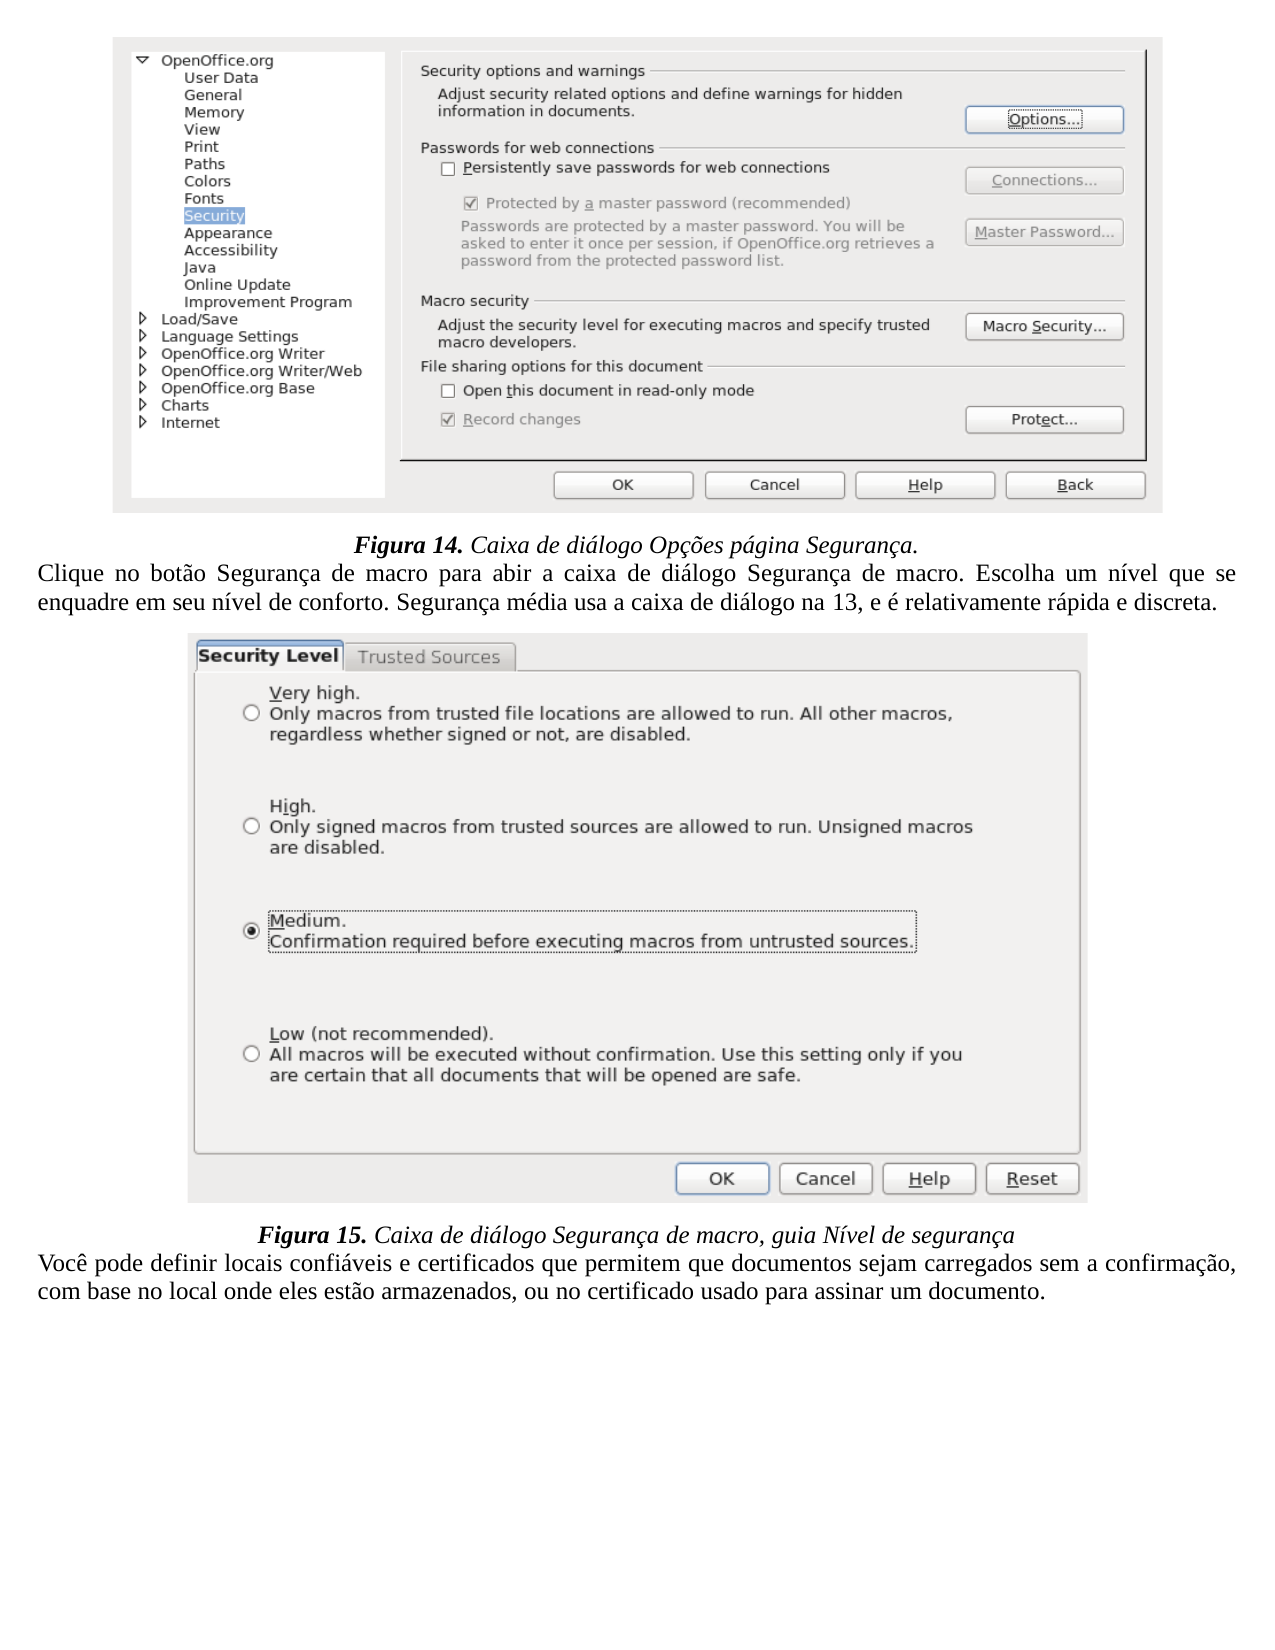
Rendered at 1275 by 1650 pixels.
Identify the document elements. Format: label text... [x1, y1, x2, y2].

picture [112, 37, 1163, 513]
text Clique no botão Segurança de macro para abir a caixa de diálogo Segurança de macro. Escolha um nível que se enquadre em seu nível de conforto. Segurança média usa a caixa de diálogo na Figura 13, e é relativamente rápida e discreta. [37, 559, 1237, 615]
picture [187, 633, 1088, 1203]
text Você pode definir locais confiáveis e certificados que permitem que documentos sejam carregados sem a confirmação, com base no local onde eles estão armazenados, ou no certificado usado para assinar um documento. [37, 1249, 1237, 1305]
text Figura 14. Caixa de diálogo Opções página Segurança. [37, 531, 1237, 559]
text Figura 15. Caixa de diálogo Segurança de macro, guia Nível de segurança [37, 1221, 1237, 1249]
